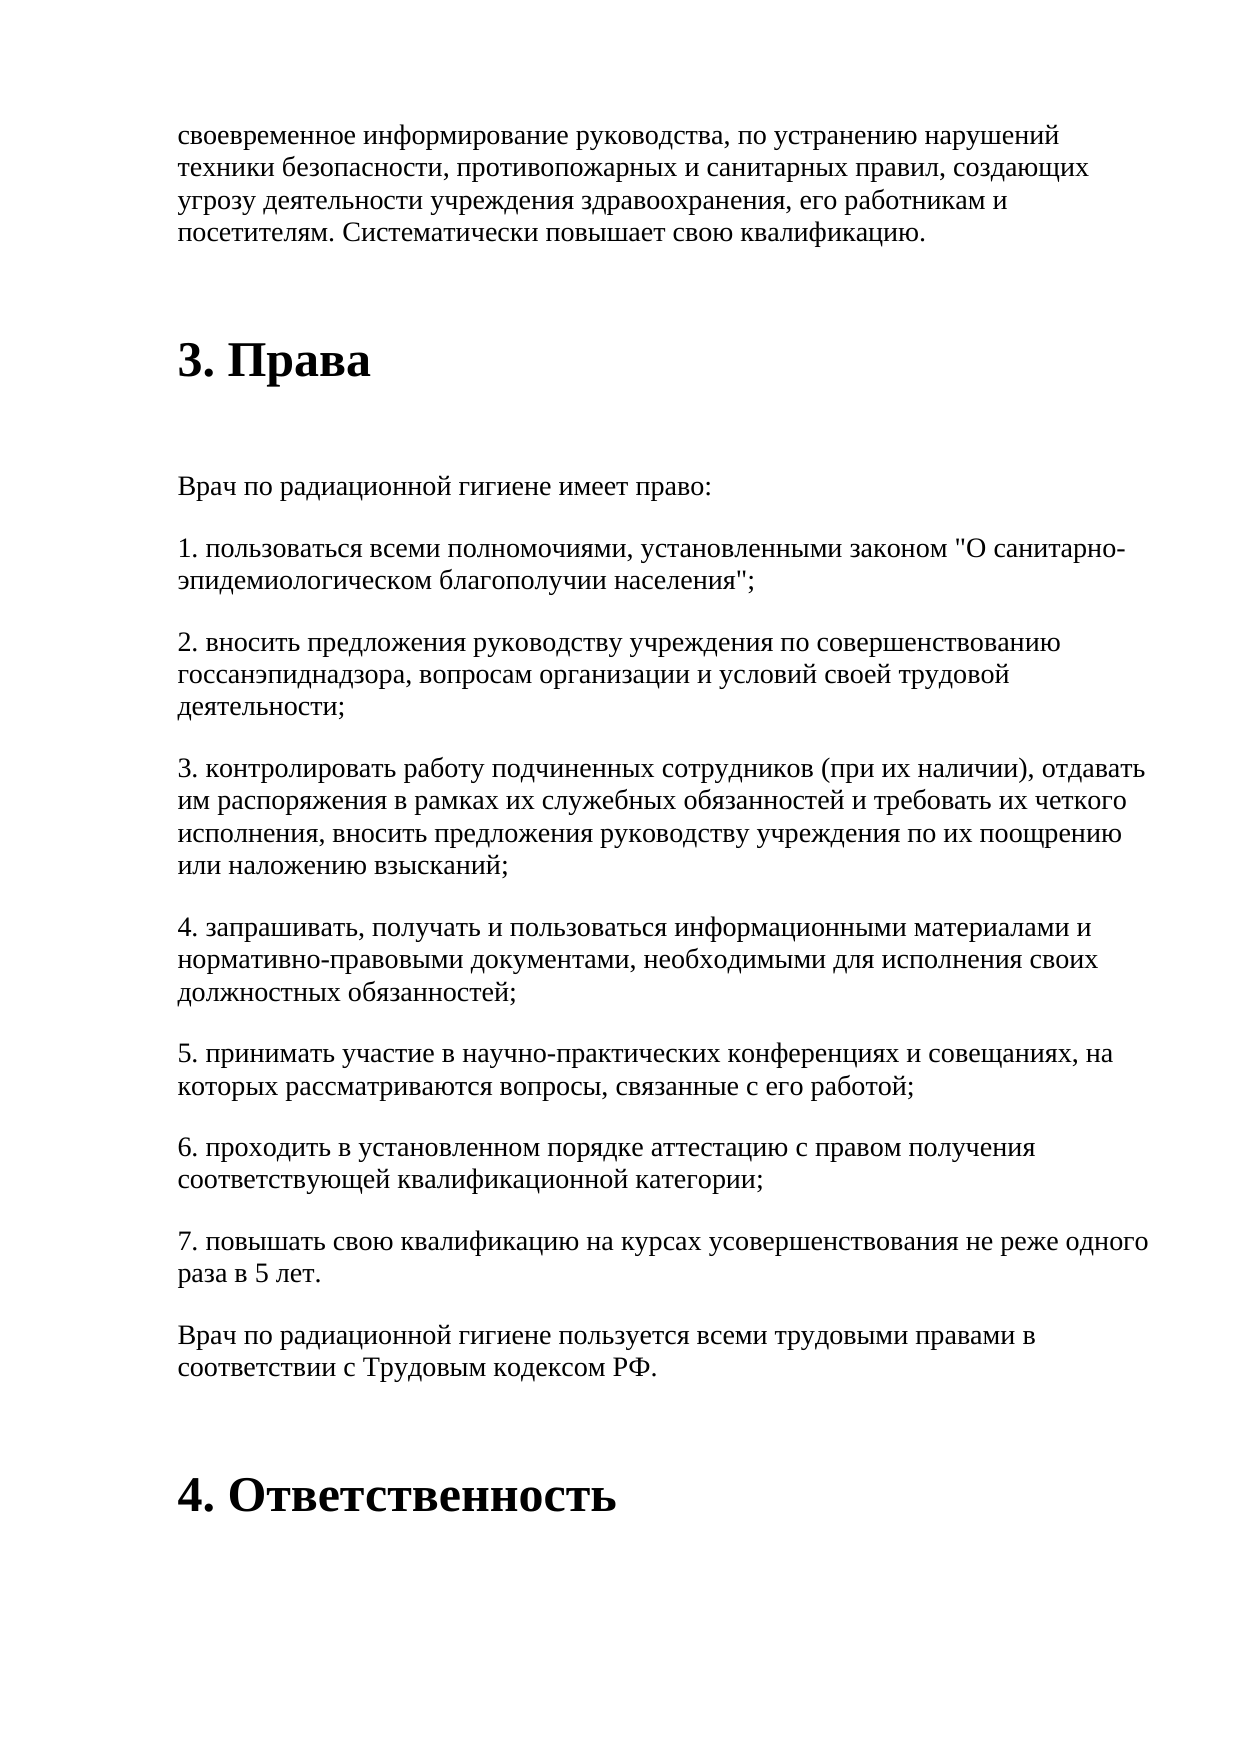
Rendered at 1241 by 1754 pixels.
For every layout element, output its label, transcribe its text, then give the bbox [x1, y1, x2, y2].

text 6. проходить в установленном порядке аттестацию с правом получения соответствующей квалификационной категории; [177, 1130, 1152, 1195]
text 7. повышать свою квалификацию на курсах усовершенствования не реже одного раза в 5 лет. [177, 1224, 1152, 1289]
subtitle 4. Ответственность [177, 1465, 1152, 1522]
text 3. контролировать работу подчиненных сотрудников (при их наличии), отдавать им распоряжения в рамках их служебных обязанностей и требовать их четкого исполнения, вносить предложения руководству учреждения по их поощрению или наложению взысканий; [177, 751, 1152, 881]
text Врач по радиационной гигиене имеет право: [177, 469, 1152, 502]
text Врач по радиационной гигиене пользуется всеми трудовыми правами в соответствии с Трудовым кодексом РФ. [177, 1318, 1152, 1383]
text 2. вносить предложения руководству учреждения по совершенствованию госсанэпиднадзора, вопросам организации и условий своей трудовой деятельности; [177, 625, 1152, 722]
subtitle 3. Права [177, 330, 1152, 387]
text 4. запрашивать, получать и пользоваться информационными материалами и нормативно-правовыми документами, необходимыми для исполнения своих должностных обязанностей; [177, 910, 1152, 1007]
text своевременное информирование руководства, по устранению нарушений техники безопасности, противопожарных и санитарных правил, создающих угрозу деятельности учреждения здравоохранения, его работникам и посетителям. Систематически повышает свою квалификацию. [177, 118, 1152, 248]
text 1. пользоваться всеми полномочиями, установленными законом "О санитарно-эпидемиологическом благополучии населения"; [177, 531, 1152, 596]
text 5. принимать участие в научно-практических конференциях и совещаниях, на которых рассматриваются вопросы, связанные с его работой; [177, 1036, 1152, 1101]
